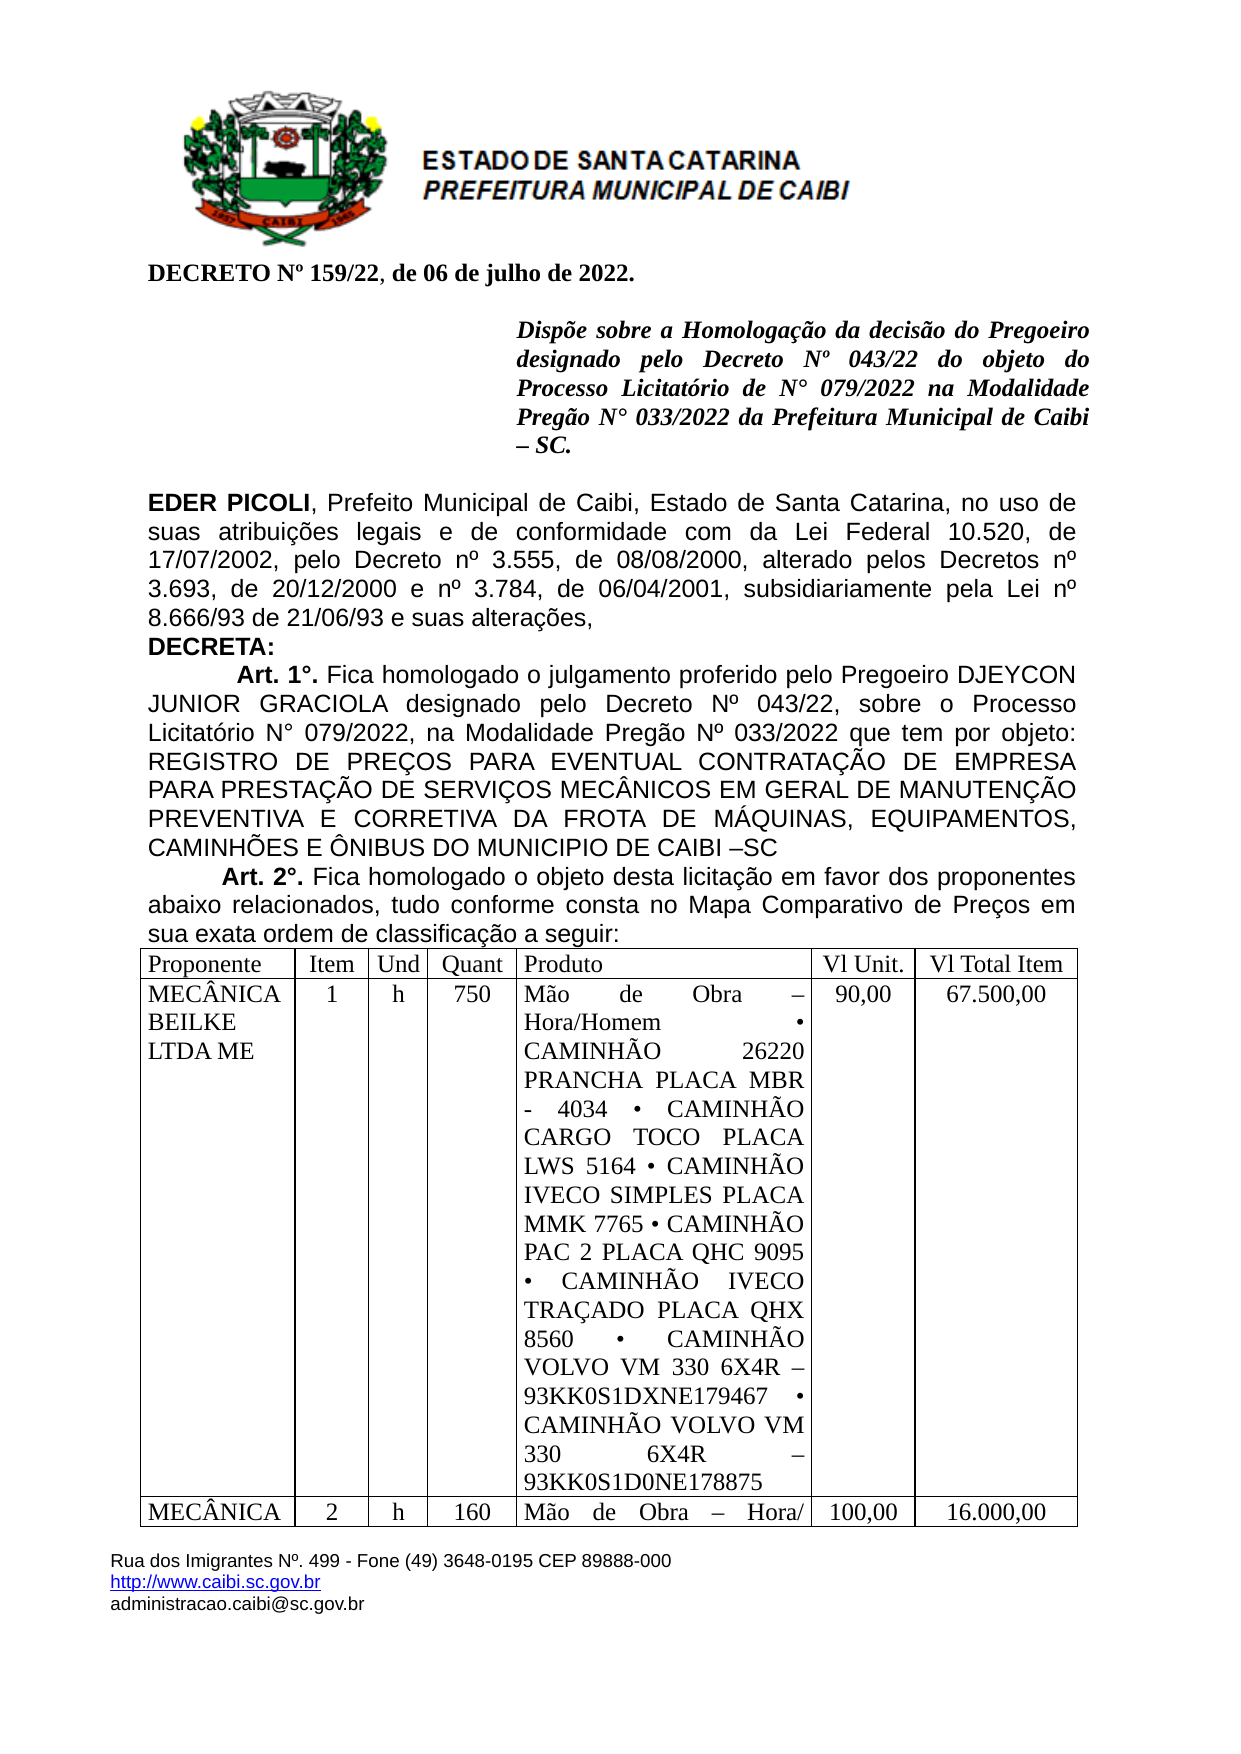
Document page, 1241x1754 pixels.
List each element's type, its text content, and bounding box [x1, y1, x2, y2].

table_cell Mão de Obra – Hora/Homem • CAMINHÃO 26220 PRANCHA PLACA MBR - 4034 • CAMINHÃO CARGO TOCO PLACA LWS 5164 • CAMINHÃO IVECO SIMPLES PLACA MMK 7765 • CAMINHÃO PAC 2 PLACA QHC 9095 • CAMINHÃO IVECO TRAÇADO PLACA QHX 8560 • CAMINHÃO VOLVO VM 330 6X4R – 93KK0S1DXNE179467 • CAMINHÃO VOLVO VM 330 6X4R – 93KK0S1D0NE178875 [517, 979, 811, 1496]
text Art. 2°. Fica homologado o objeto desta licitação em favor dos proponentes abaixo relacionados, tudo conforme consta no Mapa Comparativo de Preços em sua exata ordem de classificação a seguir: [148, 862, 1078, 948]
table_cell MECÂNICA [141, 1497, 294, 1526]
table_cell h [369, 979, 427, 1496]
table_header Proponente [141, 949, 294, 978]
table_cell 67.500,00 [916, 979, 1077, 1496]
table_cell 750 [428, 979, 516, 1496]
table_header Quant [428, 949, 516, 978]
text DECRETO Nº 159/22, de 06 de julho de 2022. [148, 258, 1092, 287]
text Art. 1°. Fica homologado o julgamento proferido pelo Pregoeiro DJEYCON JUNIOR GRACIOLA designado pelo Decreto Nº 043/22, sobre o Processo Licitatório N° 079/2022, na Modalidade Pregão Nº 033/2022 que tem por objeto: REGISTRO DE PREÇOS PARA EVENTUAL CONTRATAÇÃO DE EMPRESA PARA PRESTAÇÃO DE SERVIÇOS MECÂNICOS EM GERAL DE MANUTENÇÃO PREVENTIVA E CORRETIVA DA FROTA DE MÁQUINAS, EQUIPAMENTOS, CAMINHÕES E ÔNIBUS DO MUNICIPIO DE CAIBI –SC [148, 660, 1078, 862]
table_cell h [369, 1497, 427, 1526]
table_cell MECÂNICA BEILKE LTDA ME [141, 979, 294, 1496]
table_header Produto [517, 949, 811, 978]
text DECRETA: [148, 632, 1078, 660]
table_cell 100,00 [812, 1497, 914, 1526]
table_cell Mão de Obra – Hora/ [517, 1497, 811, 1526]
table_cell 1 [296, 979, 368, 1496]
table_cell 90,00 [812, 979, 914, 1496]
table_header Vl Unit. [812, 949, 914, 978]
table_header Item [296, 949, 368, 978]
table_header Und [369, 949, 427, 978]
table_header Vl Total Item [916, 949, 1077, 978]
text Dispõe sobre a Homologação da decisão do Pregoeiro designado pelo Decreto Nº 043/22 do objeto do Processo Licitatório de N° 079/2022 na Modalidade Pregão N° 033/2022 da Prefeitura Municipal de Caibi – SC. [516, 315, 1093, 459]
table_cell 160 [428, 1497, 516, 1526]
text EDER PICOLI, Prefeito Municipal de Caibi, Estado de Santa Catarina, no uso de suas atribuições legais e de conformidade com da Lei Federal 10.520, de 17/07/2002, pelo Decreto nº 3.555, de 08/08/2000, alterado pelos Decretos nº 3.693, de 20/12/2000 e nº 3.784, de 06/04/2001, subsidiariamente pela Lei nº 8.666/93 de 21/06/93 e suas alterações, [148, 488, 1078, 632]
table_cell 16.000,00 [916, 1497, 1077, 1526]
table_cell 2 [296, 1497, 368, 1526]
